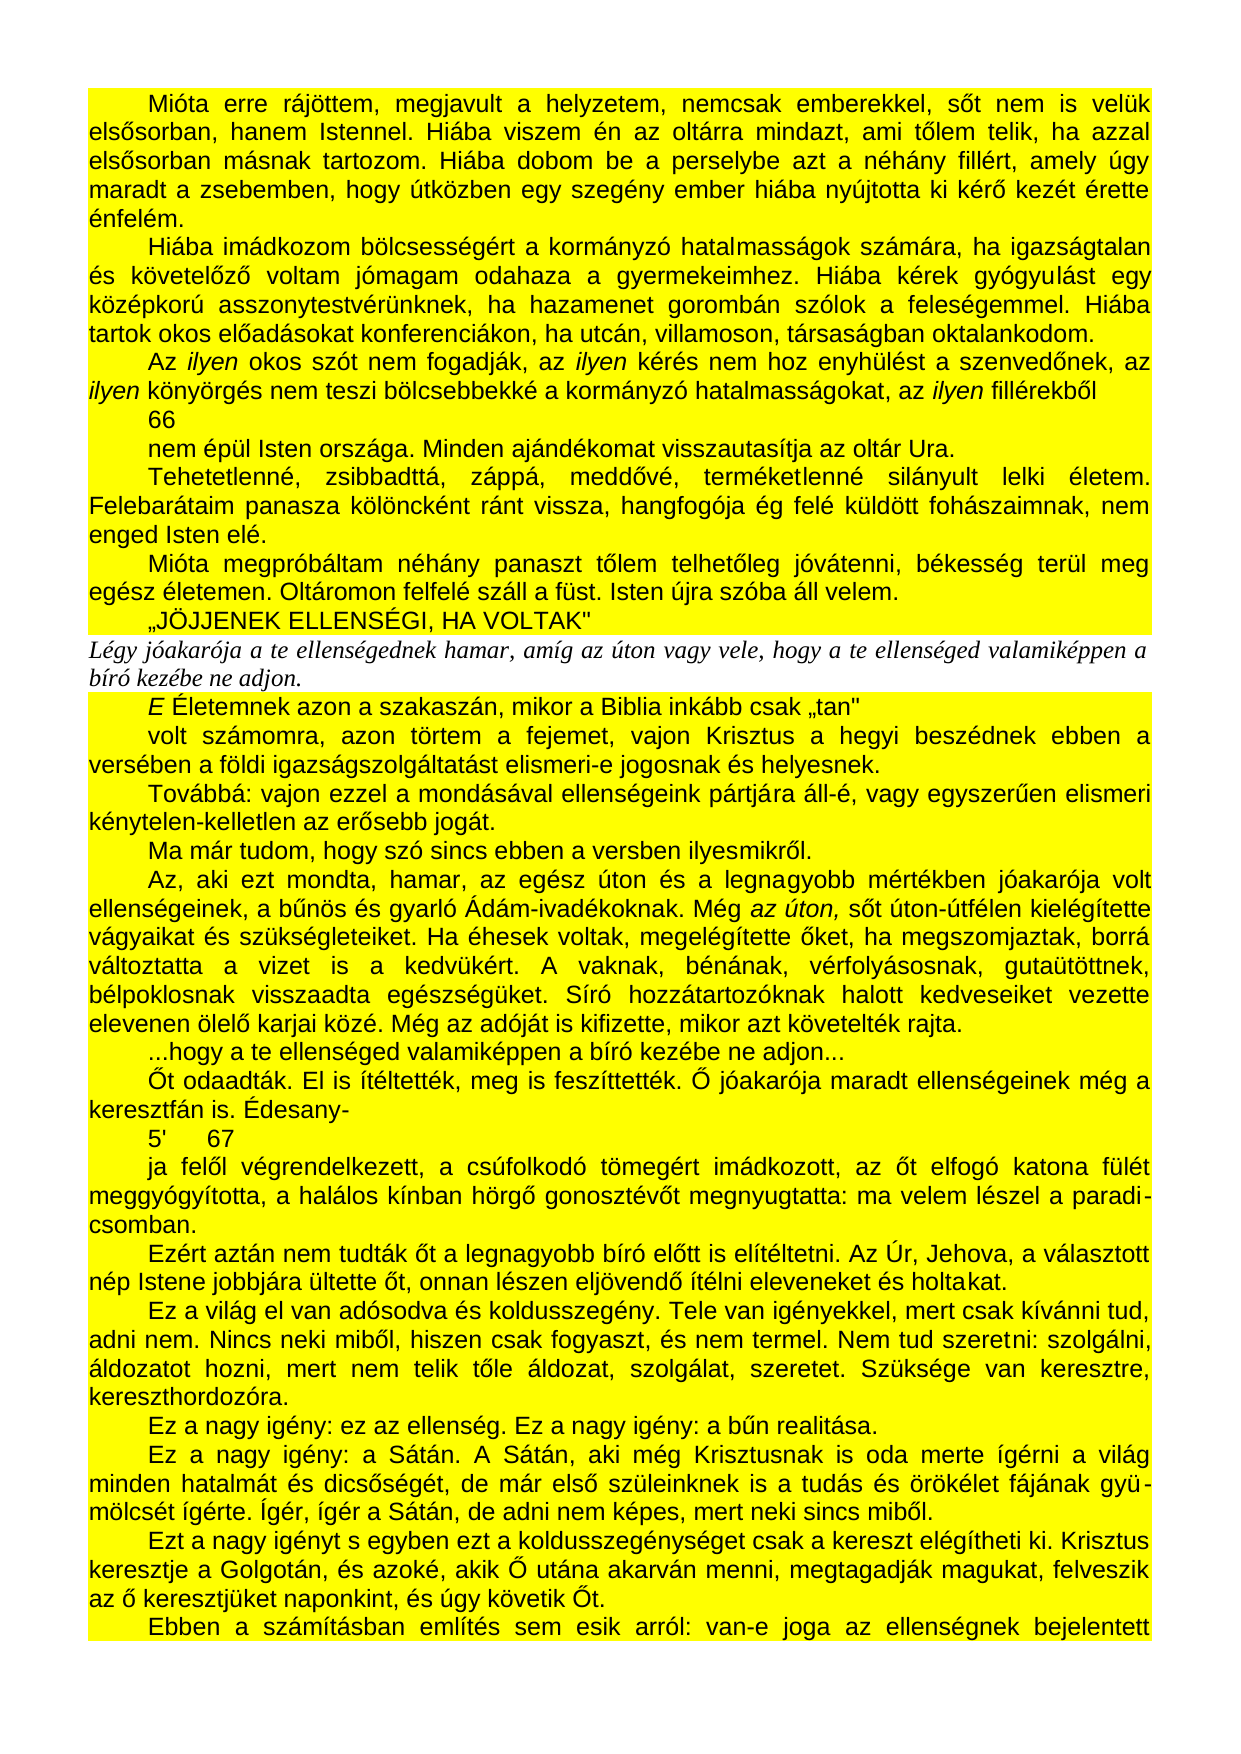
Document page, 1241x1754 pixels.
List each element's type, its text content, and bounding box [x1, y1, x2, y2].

text Ez a nagy igény: a Sátán. A Sátán, aki még Krisztusnak is oda merte ígérni a világ minden hatalmát és dicsőségét, de már első szüleinknek is a tudás és örökélet fájának gyü­mölcsét ígérte. Ígér, ígér a Sátán, de adni nem képes, mert neki sincs miből. [88, 1440, 1152, 1526]
text Ma már tudom, hogy szó sincs ebben a versben ilyes­mikről. [88, 836, 1152, 865]
text Ezért aztán nem tudták őt a legnagyobb bíró előtt is elítéltetni. Az Úr, Jehova, a választott nép Istene jobbjára ültette őt, onnan lészen eljövendő ítélni eleveneket és holta­kat. [88, 1238, 1152, 1296]
text E Életemnek azon a szakaszán, mikor a Biblia inkább csak „tan" [88, 692, 1152, 721]
text Ez a világ el van adósodva és koldusszegény. Tele van igényekkel, mert csak kívánni tud, adni nem. Nincs neki miből, hiszen csak fogyaszt, és nem termel. Nem tud szeret­ni: szolgálni, áldozatot hozni, mert nem telik tőle áldozat, szolgálat, szeretet. Szüksége van keresztre, kereszthordozó­ra. [88, 1296, 1152, 1411]
text Az ilyen okos szót nem fogadják, az ilyen kérés nem hoz enyhülést a szenvedőnek, az ilyen könyörgés nem teszi böl­csebbekké a kormányzó hatalmasságokat, az ilyen fillérekből [88, 347, 1152, 405]
text 66 [88, 405, 1152, 433]
text Ebben a számításban említés sem esik arról: van-e joga az ellenségnek bejelentett [88, 1612, 1152, 1641]
text volt számomra, azon törtem a fejemet, vajon Krisztus a hegyi beszédnek ebben a versében a földi igazságszolgáltatást elismeri-e jogosnak és helyesnek. [88, 721, 1152, 778]
text Légy jóakarója a te ellenségednek hamar, amíg az úton vagy vele, hogy a te ellenséged valamiképpen a bíró kezébe ne adjon. [88, 635, 1152, 692]
text nem épül Isten országa. Minden ajándékomat visszautasítja az oltár Ura. [88, 433, 1152, 462]
text Hiába imádkozom bölcsességért a kormányzó hatal­masságok számára, ha igazságtalan és követelőző voltam jómagam odahaza a gyermekeimhez. Hiába kérek gyógyu­lást egy középkorú asszonytestvérünknek, ha hazamenet gorombán szólok a feleségemmel. Hiába tartok okos előadá­sokat konferenciákon, ha utcán, villamoson, társaságban oktalankodom. [88, 232, 1152, 347]
text Tehetetlenné, zsibbadttá, záppá, meddővé, terméket­lenné silányult lelki életem. Felebarátaim panasza kölöncként ránt vissza, hangfogója ég felé küldött fohászaimnak, nem enged Isten elé. [88, 462, 1152, 548]
text ...hogy a te ellenséged valamiképpen a bíró kezébe ne adjon... [88, 1037, 1152, 1066]
text Ezt a nagy igényt s egyben ezt a koldusszegénységet csak a kereszt elégítheti ki. Krisztus keresztje a Golgotán, és azoké, akik Ő utána akarván menni, megtagadják magukat, felveszik az ő keresztjüket naponkint, és úgy követik Őt. [88, 1526, 1152, 1612]
text Továbbá: vajon ezzel a mondásával ellenségeink pártjá­ra áll-é, vagy egyszerűen elismeri kénytelen-kelletlen az erő­sebb jogát. [88, 778, 1152, 836]
text Mióta megpróbáltam néhány panaszt tőlem telhetőleg jóvátenni, békesség terül meg egész életemen. Oltáromon felfelé száll a füst. Isten újra szóba áll velem. [88, 548, 1152, 606]
text „JÖJJENEK ELLENSÉGI, HA VOLTAK" [88, 606, 1152, 635]
text Mióta erre rájöttem, megjavult a helyzetem, nemcsak emberekkel, sőt nem is velük elsősorban, hanem Istennel. Hiába viszem én az oltárra mindazt, ami tőlem telik, ha azzal elsősorban másnak tartozom. Hiába dobom be a perselybe azt a néhány fillért, amely úgy maradt a zsebemben, hogy útközben egy szegény ember hiába nyújtotta ki kérő kezét érette énfelém. [88, 88, 1152, 232]
text Őt odaadták. El is ítéltették, meg is feszíttették. Ő jóakarója maradt ellenségeinek még a keresztfán is. Édesany‑ [88, 1066, 1152, 1123]
text Ez a nagy igény: ez az ellenség. Ez a nagy igény: a bűn realitása. [88, 1411, 1152, 1440]
text Az, aki ezt mondta, hamar, az egész úton és a legna­gyobb mértékben jóakarója volt ellenségeinek, a bűnös és gyarló Ádám-ivadékoknak. Még az úton, sőt úton-útfélen kielégítette vágyaikat és szükségleteiket. Ha éhesek voltak, megelégítette őket, ha megszomjaztak, borrá változtatta a vizet is a kedvükért. A vaknak, bénának, vérfolyásosnak, gutaütöttnek, bélpoklosnak visszaadta egészségüket. Síró hozzátartozóknak halott kedveseiket vezette elevenen ölelő karjai közé. Még az adóját is kifizette, mikor azt követelték rajta. [88, 865, 1152, 1037]
text ja felől végrendelkezett, a csúfolkodó tömegért imádkozott, az őt elfogó katona fülét meggyógyította, a halálos kínban hörgő gonosztévőt megnyugtatta: ma velem lészel a paradi­csomban. [88, 1152, 1152, 1238]
text 5' 67 [88, 1123, 1152, 1152]
